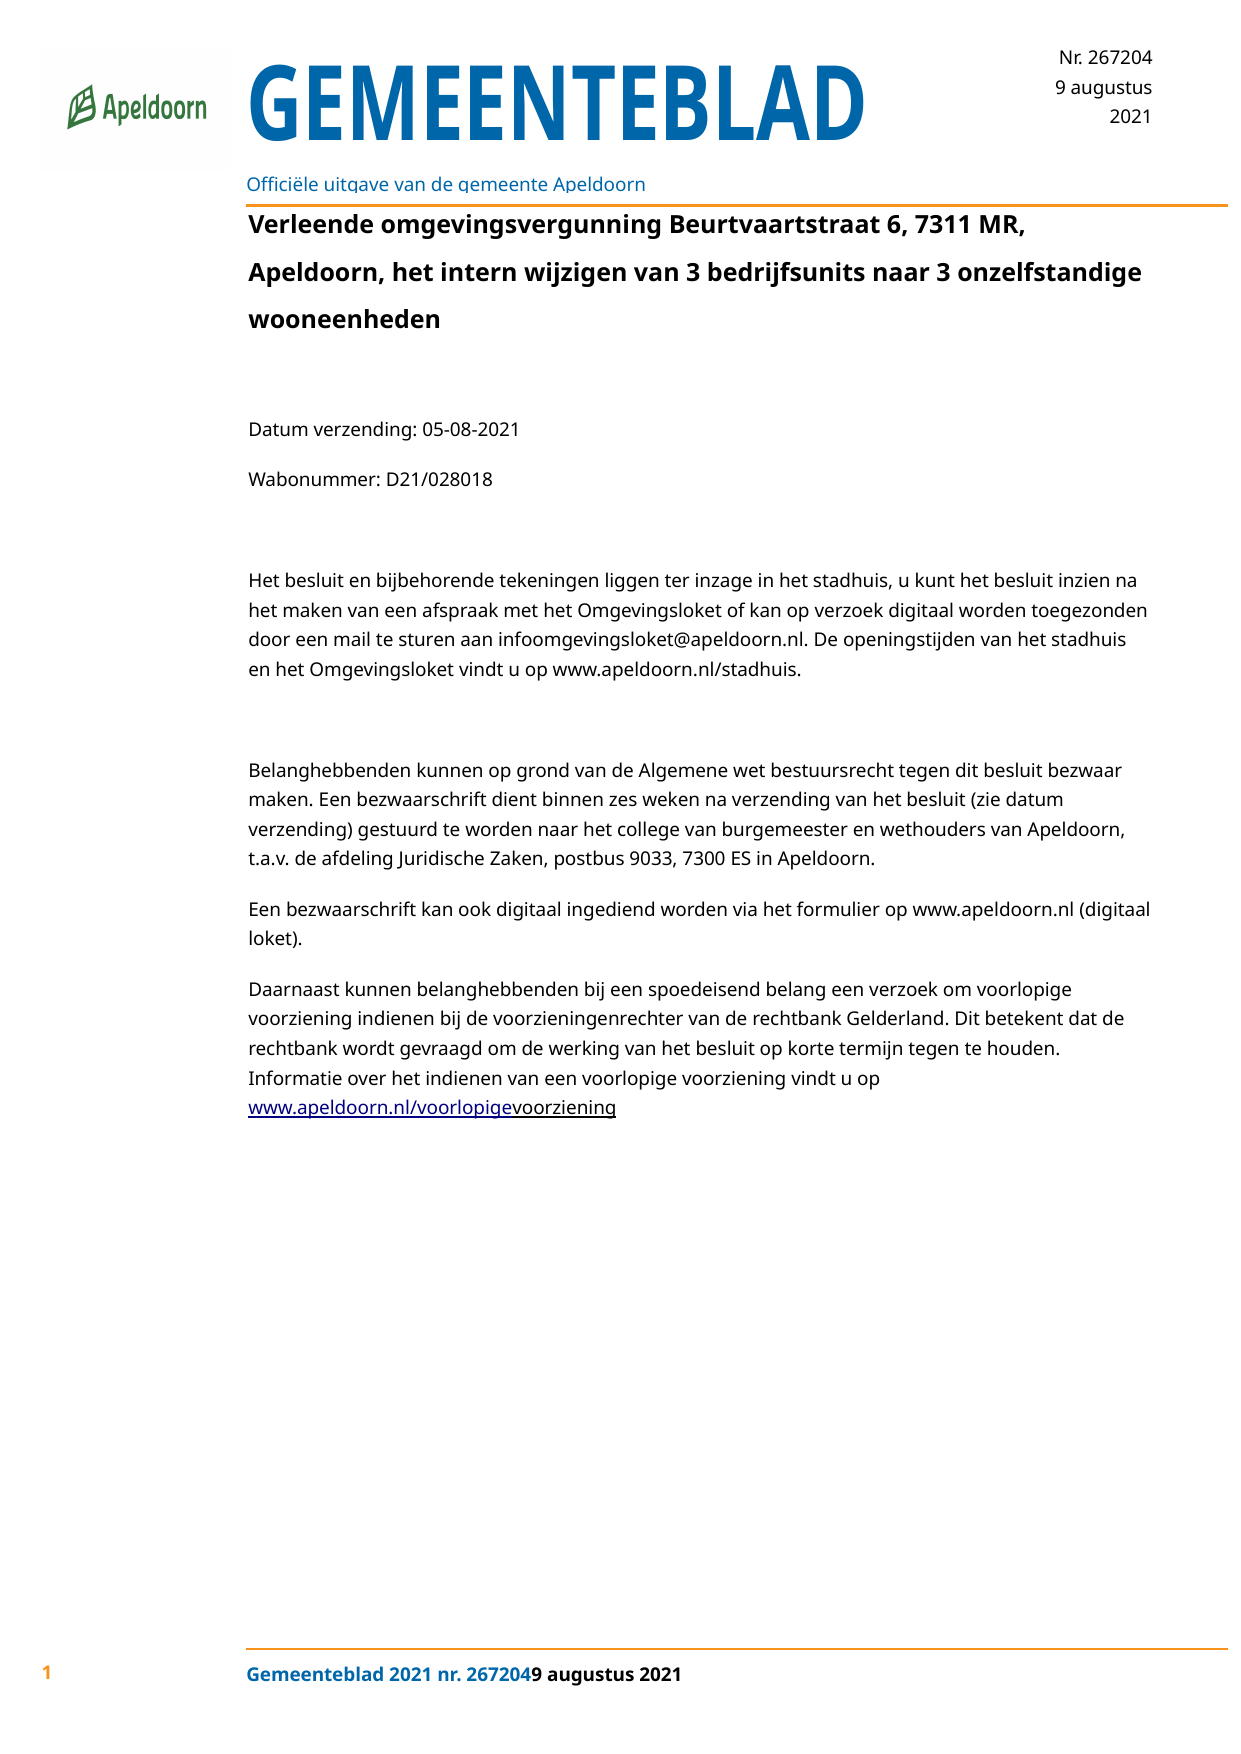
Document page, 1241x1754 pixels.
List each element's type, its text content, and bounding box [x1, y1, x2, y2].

text Het besluit en bijbehorende tekeningen liggen ter inzage in het stadhuis, u kunt het besluit inzien na het maken van een afspraak met het Omgevingsloket of kan op verzoek digitaal worden toegezonden door een mail te sturen aan infoomgevingsloket@apeldoorn.nl. De openingstijden van het stadhuis en het Omgevingsloket vindt u op www.apeldoorn.nl/stadhuis. [248, 567, 1152, 682]
text Datum verzending: 05-08-2021 [248, 416, 1152, 442]
text Een bezwaarschrift kan ook digitaal ingediend worden via het formulier op www.apeldoorn.nl (digitaal loket). [248, 896, 1152, 951]
text Daarnaast kunnen belanghebbenden bij een spoedeisend belang een verzoek om voorlopige voorziening indienen bij de voorzieningenrechter van de rechtbank Gelderland. Dit betekent dat de rechtbank wordt gevraagd om de werking van het besluit op korte termijn tegen te houden. Informatie over het indienen van een voorlopige voorziening vindt u op www.apeldoorn.nl/voorlopigevoorziening [248, 976, 1152, 1120]
text Wabonummer: D21/028018 [248, 466, 1152, 492]
text Verleende omgevingsvergunning Beurtvaartstraat 6, 7311 MR, Apeldoorn, het intern wijzigen van 3 bedrijfsunits naar 3 onzelfstandige wooneenheden [248, 207, 1152, 336]
picture [41, 47, 231, 172]
text Belanghebbenden kunnen op grond van de Algemene wet bestuursrecht tegen dit besluit bezwaar maken. Een bezwaarschrift dient binnen zes weken na verzending van het besluit (zie datum verzending) gestuurd te worden naar het college van burgemeester en wethouders van Apeldoorn, t.a.v. de afdeling Juridische Zaken, postbus 9033, 7300 ES in Apeldoorn. [248, 757, 1152, 871]
